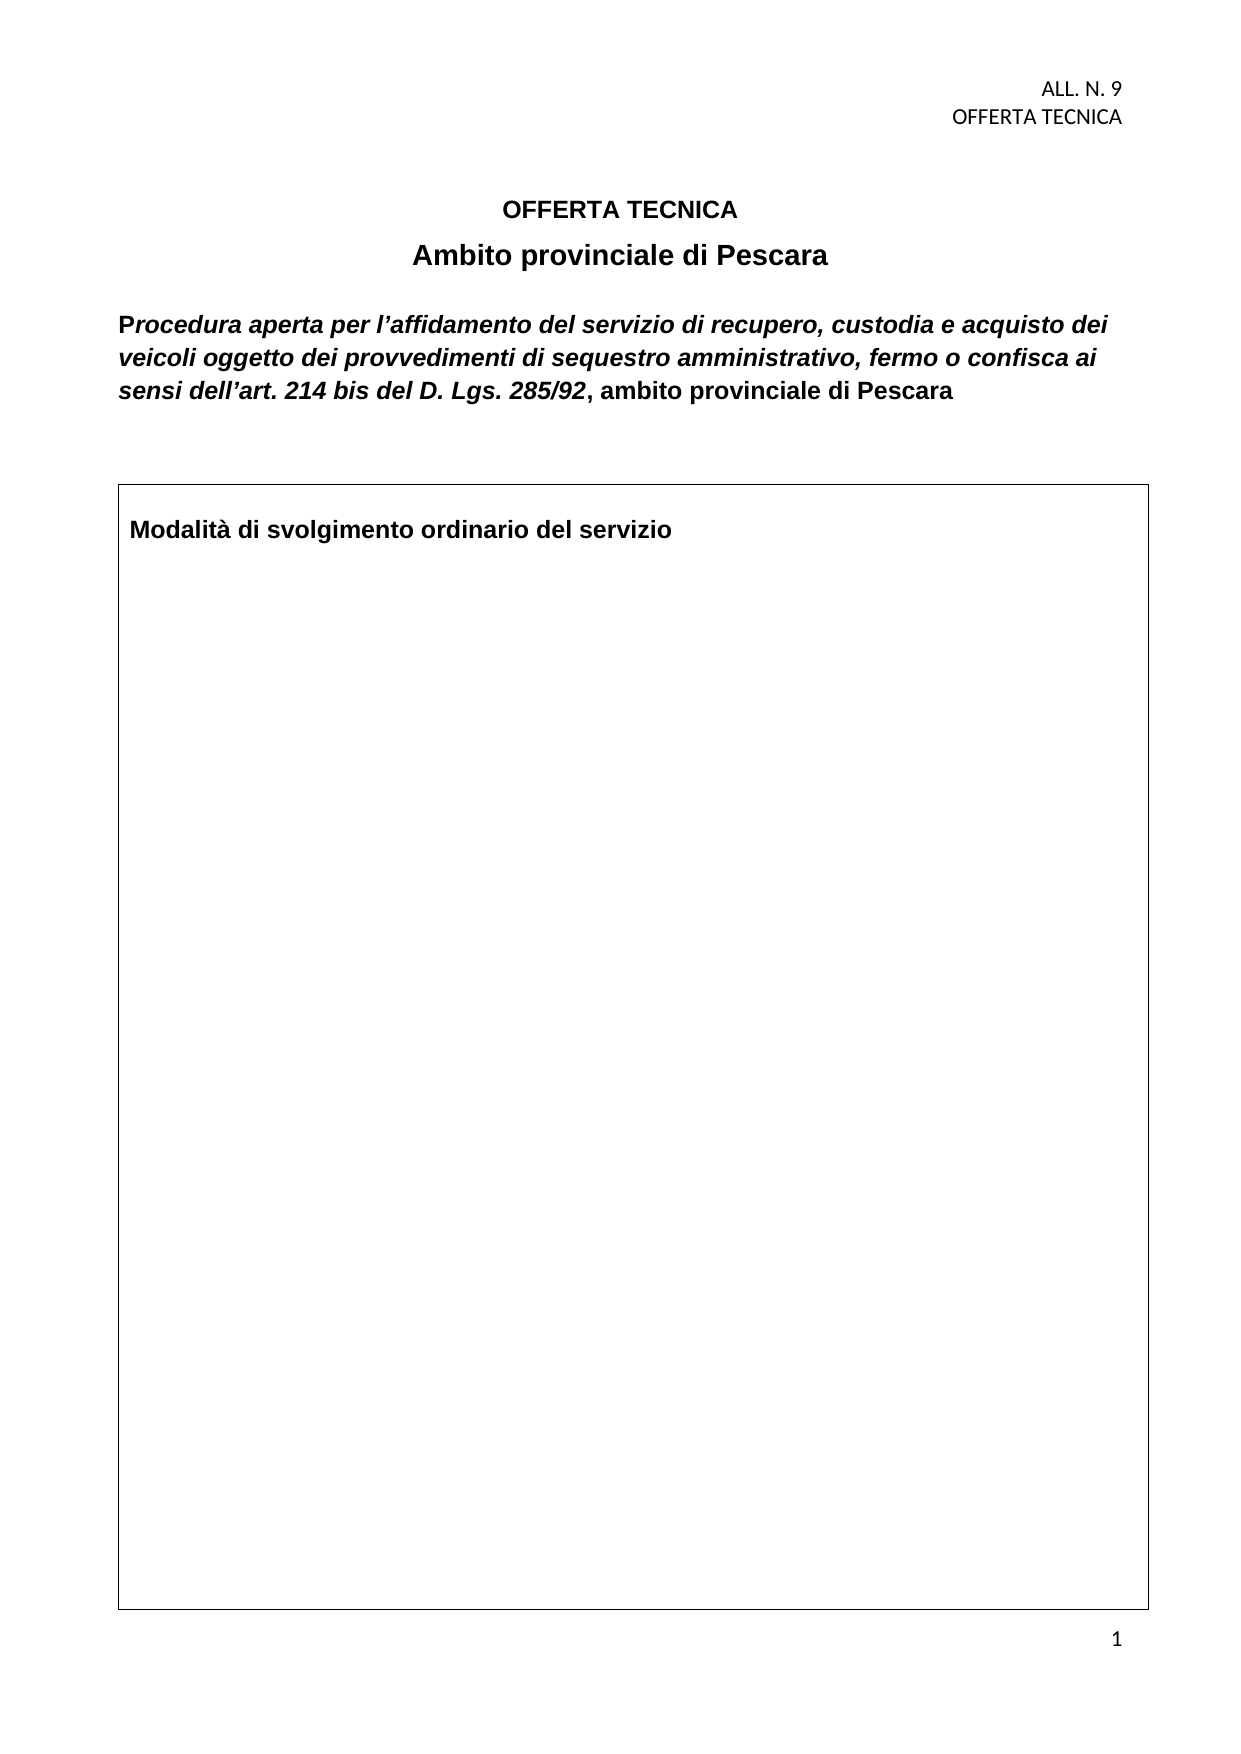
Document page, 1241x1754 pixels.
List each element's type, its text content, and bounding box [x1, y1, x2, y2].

text Procedura aperta per l’affidamento del servizio di recupero, custodia e acquisto dei veicoli oggetto dei provvedimenti di sequestro amministrativo, fermo o confisca ai sensi dell’art. 214 bis del D. Lgs. 285/92, ambito provinciale di Pescara [118, 310, 1122, 405]
text Ambito provinciale di Pescara [118, 238, 1122, 272]
table_header Modalità di svolgimento ordinario del servizio [119, 485, 1148, 1609]
text OFFERTA TECNICA [118, 194, 1122, 223]
